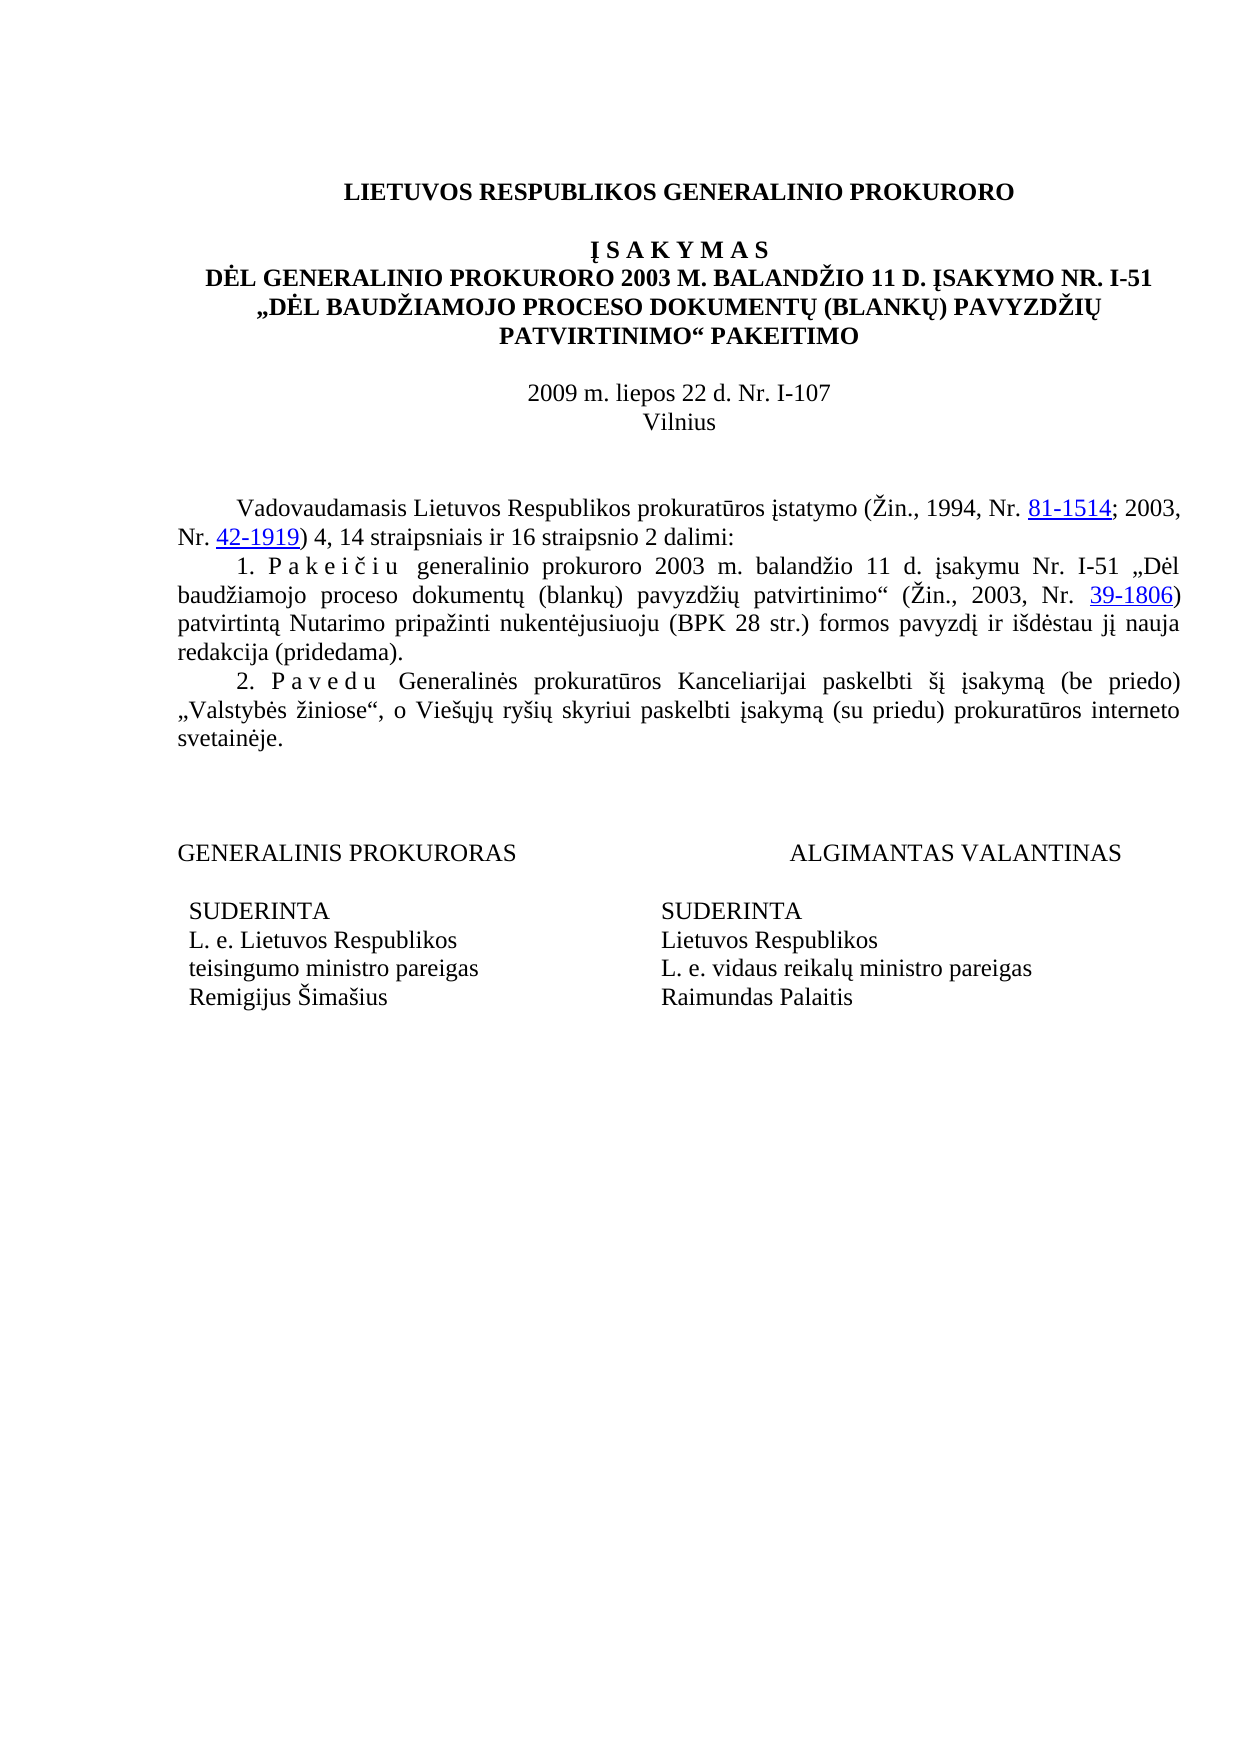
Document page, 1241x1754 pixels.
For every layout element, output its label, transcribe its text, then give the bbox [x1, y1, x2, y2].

text ĮSAKYMAS [177, 235, 1181, 263]
text Dėl Generalinio prokuroro 2003 m. balandžio 11 d. įsakymo Nr. I-51 „Dėl baudžiamojo proceso dokumentų (blankų) pavyzdžių patvirtinimo“ pakeitimo [177, 263, 1181, 350]
text LIETUVOS RESPUBLIKOS Generalinio prokuroro [177, 177, 1181, 206]
text Vilnius [177, 407, 1181, 436]
text 2009 m. liepos 22 d. Nr. I-107 [177, 378, 1181, 407]
text Vadovaudamasis Lietuvos Respublikos prokuratūros įstatymo (Žin., 1994, Nr. 81-1514; 2003, Nr. 42-1919) 4, 14 straipsniais ir 16 straipsnio 2 dalimi: [177, 493, 1181, 551]
table_header SUDERINTA Lietuvos Respublikos L. e. vidaus reikalų ministro pareigas Raimundas Palaitis [650, 896, 1122, 1011]
text 1. Pakeičiu generalinio prokuroro 2003 m. balandžio 11 d. įsakymu Nr. I-51 „Dėl baudžiamojo proceso dokumentų (blankų) pavyzdžių patvirtinimo“ (Žin., 2003, Nr. 39-1806) patvirtintą Nutarimo pripažinti nukentėjusiuoju (BPK 28 str.) formos pavyzdį ir išdėstau jį nauja redakcija (pridedama). [177, 551, 1181, 666]
text Generalinis prokuroras Algimantas Valantinas [177, 838, 1181, 867]
text 2. Pavedu Generalinės prokuratūros Kanceliarijai paskelbti šį įsakymą (be priedo) „Valstybės žiniose“, o Viešųjų ryšių skyriui paskelbti įsakymą (su priedu) prokuratūros interneto svetainėje. [177, 666, 1181, 752]
table_header SUDERINTA L. e. Lietuvos Respublikos teisingumo ministro pareigas Remigijus Šimašius [177, 896, 649, 1011]
